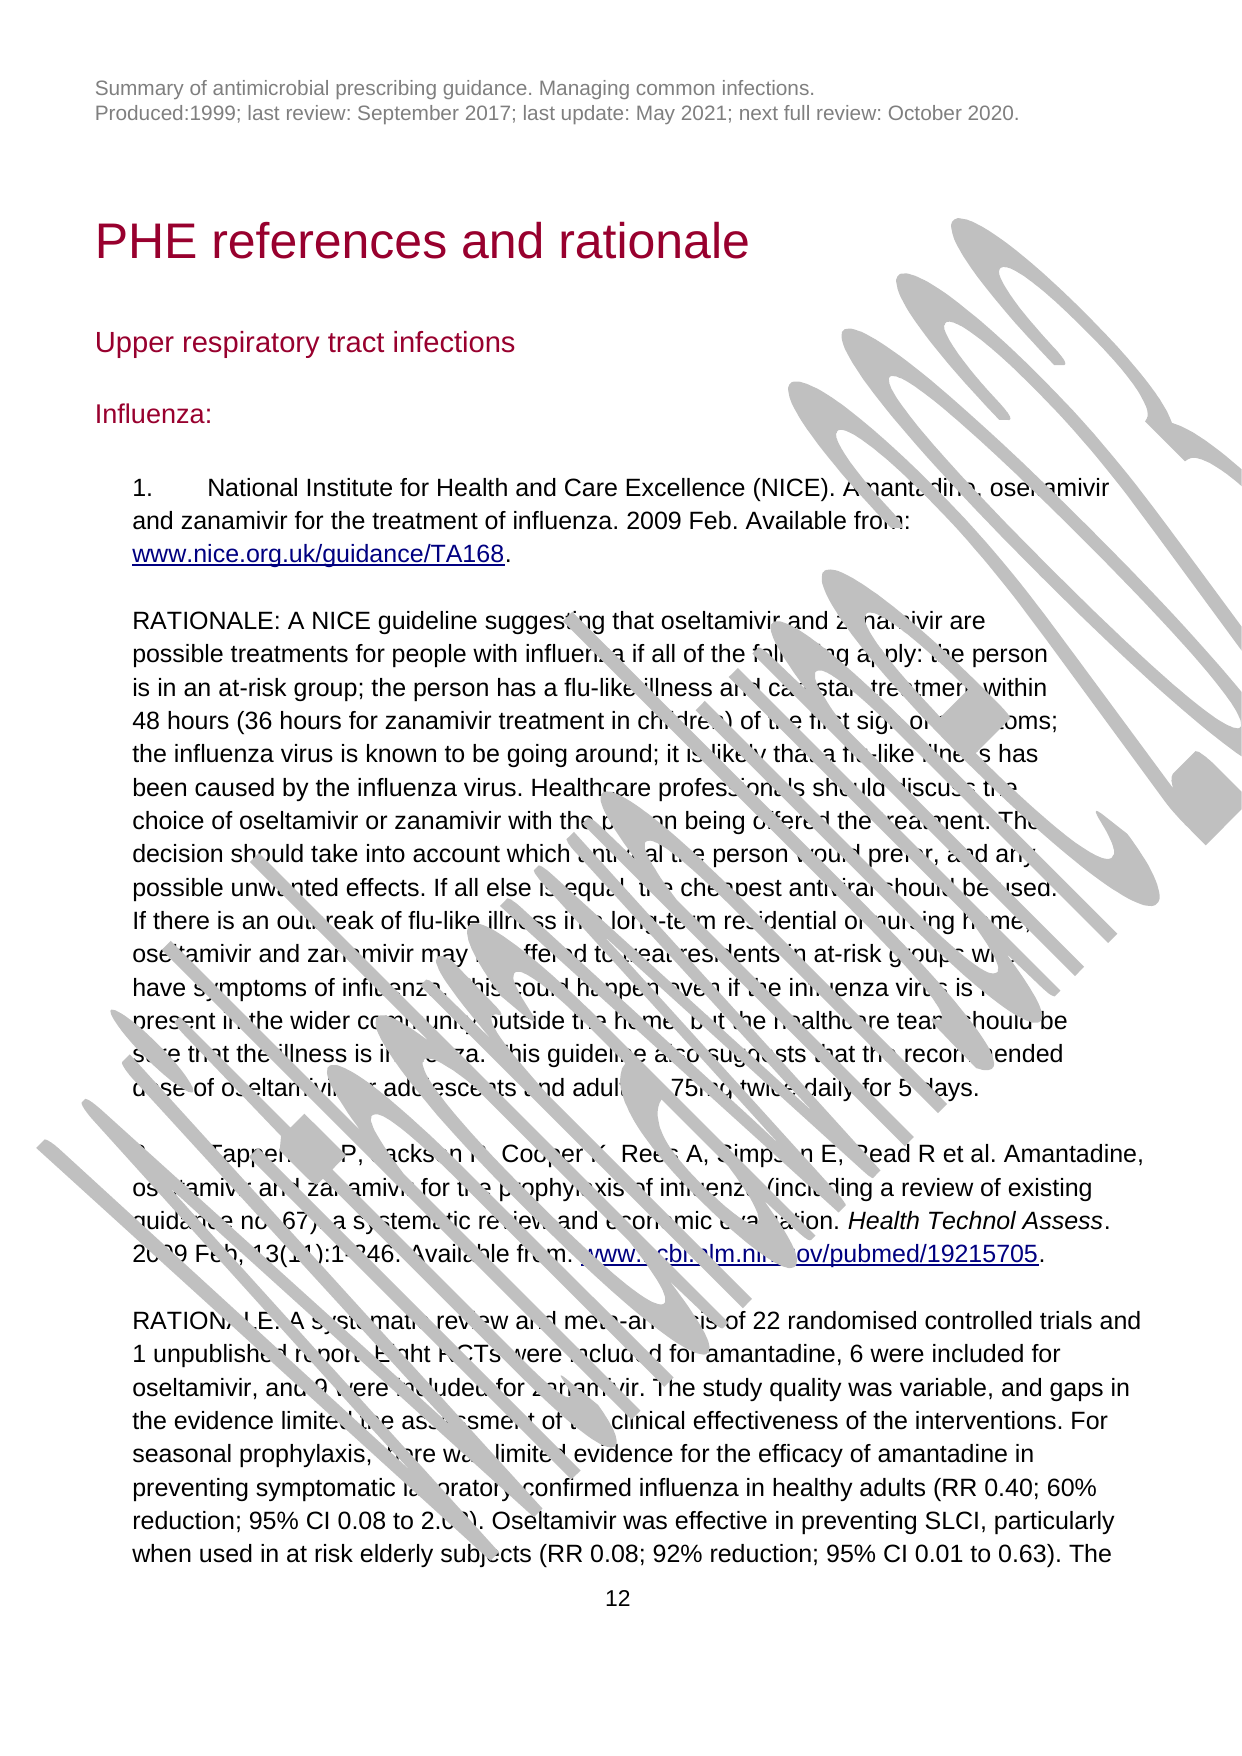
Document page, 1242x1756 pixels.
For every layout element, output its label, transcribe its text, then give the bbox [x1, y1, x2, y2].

list Tappenden P, Jackson R, Cooper K, Rees A, Simpson E, Read R et al. Amantadine, oseltamivir and zanamivir for the prophylaxis of influenza (including a review of existing guidance no. 67): a systematic review and economic evaluation. Health Technol Assess. 2009 Feb; 13(11):1-246. Available from: www.ncbi.nlm.nih.gov/pubmed/19215705. [132, 1165, 255, 1301]
subtitle [1095, 322, 1147, 360]
subtitle [1033, 322, 1112, 360]
subtitle [948, 393, 1073, 431]
subtitle [984, 322, 1048, 360]
list Tappenden P, Jackson R, Cooper K, Rees A, Simpson E, Read R et al. Amantadine, oseltamivir and zanamivir for the prophylaxis of influenza (including a review of existing guidance no. 67): a systematic review and economic evaluation. Health Technol Assess. 2009 Feb; 13(11):1-246. Available from: www.ncbi.nlm.nih.gov/pubmed/19215705. [327, 1135, 511, 1301]
subtitle [827, 393, 903, 431]
subtitle Upper respiratory tract infections [94, 322, 944, 360]
list Tappenden P, Jackson R, Cooper K, Rees A, Simpson E, Read R et al. Amantadine, oseltamivir and zanamivir for the prophylaxis of influenza (including a review of existing guidance no. 67): a systematic review and economic evaluation. Health Technol Assess. 2009 Feb; 13(11):1-246. Available from: www.ncbi.nlm.nih.gov/pubmed/19215705. [664, 1135, 758, 1222]
subtitle PHE references and rationale [94, 203, 1064, 272]
text RATIONALE: A systematic review and meta-analysis of 22 randomised controlled trials and 1 unpublished report. Eight RCTs were included for amantadine, 6 were included for oseltamivir, and 9 were included for zanamivir. The study quality was variable, and gaps in the evidence limited the assessment of the clinical effectiveness of the interventions. For seasonal prophylaxis, there was limited evidence for the efficacy of amantadine in preventing symptomatic laboratory-confirmed influenza in healthy adults (RR 0.40; 60% reduction; 95% CI 0.08 to 2.03). Oseltamivir was effective in preventing SLCI, particularly when used in at risk elderly subjects (RR 0.08; 92% reduction; 95% CI 0.01 to 0.63). The [132, 1301, 1147, 1568]
list Tappenden P, Jackson R, Cooper K, Rees A, Simpson E, Read R et al. Amantadine, oseltamivir and zanamivir for the prophylaxis of influenza (including a review of existing guidance no. 67): a systematic review and economic evaluation. Health Technol Assess. 2009 Feb; 13(11):1-246. Available from: www.ncbi.nlm.nih.gov/pubmed/19215705. [542, 1135, 697, 1264]
list Tappenden P, Jackson R, Cooper K, Rees A, Simpson E, Read R et al. Amantadine, oseltamivir and zanamivir for the prophylaxis of influenza (including a review of existing guidance no. 67): a systematic review and economic evaluation. Health Technol Assess. 2009 Feb; 13(11):1-246. Available from: www.ncbi.nlm.nih.gov/pubmed/19215705. [132, 1135, 335, 1301]
text RATIONALE: A NICE guideline suggesting that oseltamivir and zanamivir are possible treatments for people with influenza if all of the following apply: the person is in an at-risk group; the person has a flu-like illness and can start treatment within 48 hours (36 hours for zanamivir treatment in children) of the first sign of symptoms; the influenza virus is known to be going around; it is likely that a flu-like illness has been caused by the influenza virus. Healthcare professionals should discuss the choice of oseltamivir or zanamivir with the person being offered the treatment. The decision should take into account which antiviral the person would prefer, and any possible unwanted effects. If all else is equal, the cheapest antiviral should be used. If there is an outbreak of flu-like illness in a long-term residential or nursing home, oseltamivir and zanamivir may be offered to treat residents in at-risk groups who have symptoms of influenza. This could happen even if the influenza virus is not present in the wider community outside the home, but the healthcare team should be sure that the illness is influenza. This guideline also suggests that the recommended dose of oseltamivir for adolescents and adults is 75mg twice daily for 5 days. [132, 601, 1069, 1101]
list National Institute for Health and Care Excellence (NICE). Amantadine, oseltamivir and zanamivir for the treatment of influenza. 2009 Feb. Available from: www.nice.org.uk/guidance/TA168. [917, 468, 1064, 601]
list National Institute for Health and Care Excellence (NICE). Amantadine, oseltamivir and zanamivir for the treatment of influenza. 2009 Feb. Available from: www.nice.org.uk/guidance/TA168. [956, 468, 1142, 601]
list Tappenden P, Jackson R, Cooper K, Rees A, Simpson E, Read R et al. Amantadine, oseltamivir and zanamivir for the prophylaxis of influenza (including a review of existing guidance no. 67): a systematic review and economic evaluation. Health Technol Assess. 2009 Feb; 13(11):1-246. Available from: www.ncbi.nlm.nih.gov/pubmed/19215705. [475, 1135, 634, 1258]
list National Institute for Health and Care Excellence (NICE). Amantadine, oseltamivir and zanamivir for the treatment of influenza. 2009 Feb. Available from: www.nice.org.uk/guidance/TA168. [132, 468, 1016, 601]
list National Institute for Health and Care Excellence (NICE). Amantadine, oseltamivir and zanamivir for the treatment of influenza. 2009 Feb. Available from: www.nice.org.uk/guidance/TA168. [1030, 468, 1147, 585]
subtitle Influenza: [94, 393, 807, 431]
list Tappenden P, Jackson R, Cooper K, Rees A, Simpson E, Read R et al. Amantadine, oseltamivir and zanamivir for the prophylaxis of influenza (including a review of existing guidance no. 67): a systematic review and economic evaluation. Health Technol Assess. 2009 Feb; 13(11):1-246. Available from: www.ncbi.nlm.nih.gov/pubmed/19215705. [590, 1135, 775, 1264]
list Tappenden P, Jackson R, Cooper K, Rees A, Simpson E, Read R et al. Amantadine, oseltamivir and zanamivir for the prophylaxis of influenza (including a review of existing guidance no. 67): a systematic review and economic evaluation. Health Technol Assess. 2009 Feb; 13(11):1-246. Available from: www.ncbi.nlm.nih.gov/pubmed/19215705. [205, 1221, 293, 1301]
subtitle [1058, 393, 1147, 431]
list Tappenden P, Jackson R, Cooper K, Rees A, Simpson E, Read R et al. Amantadine, oseltamivir and zanamivir for the prophylaxis of influenza (including a review of existing guidance no. 67): a systematic review and economic evaluation. Health Technol Assess. 2009 Feb; 13(11):1-246. Available from: www.ncbi.nlm.nih.gov/pubmed/19215705. [205, 1135, 444, 1301]
subtitle [945, 322, 1003, 360]
list Tappenden P, Jackson R, Cooper K, Rees A, Simpson E, Read R et al. Amantadine, oseltamivir and zanamivir for the prophylaxis of influenza (including a review of existing guidance no. 67): a systematic review and economic evaluation. Health Technol Assess. 2009 Feb; 13(11):1-246. Available from: www.ncbi.nlm.nih.gov/pubmed/19215705. [716, 1135, 1147, 1301]
subtitle [895, 393, 968, 431]
list Tappenden P, Jackson R, Cooper K, Rees A, Simpson E, Read R et al. Amantadine, oseltamivir and zanamivir for the prophylaxis of influenza (including a review of existing guidance no. 67): a systematic review and economic evaluation. Health Technol Assess. 2009 Feb; 13(11):1-246. Available from: www.ncbi.nlm.nih.gov/pubmed/19215705. [431, 1135, 622, 1301]
list Tappenden P, Jackson R, Cooper K, Rees A, Simpson E, Read R et al. Amantadine, oseltamivir and zanamivir for the prophylaxis of influenza (including a review of existing guidance no. 67): a systematic review and economic evaluation. Health Technol Assess. 2009 Feb; 13(11):1-246. Available from: www.ncbi.nlm.nih.gov/pubmed/19215705. [378, 1135, 577, 1301]
